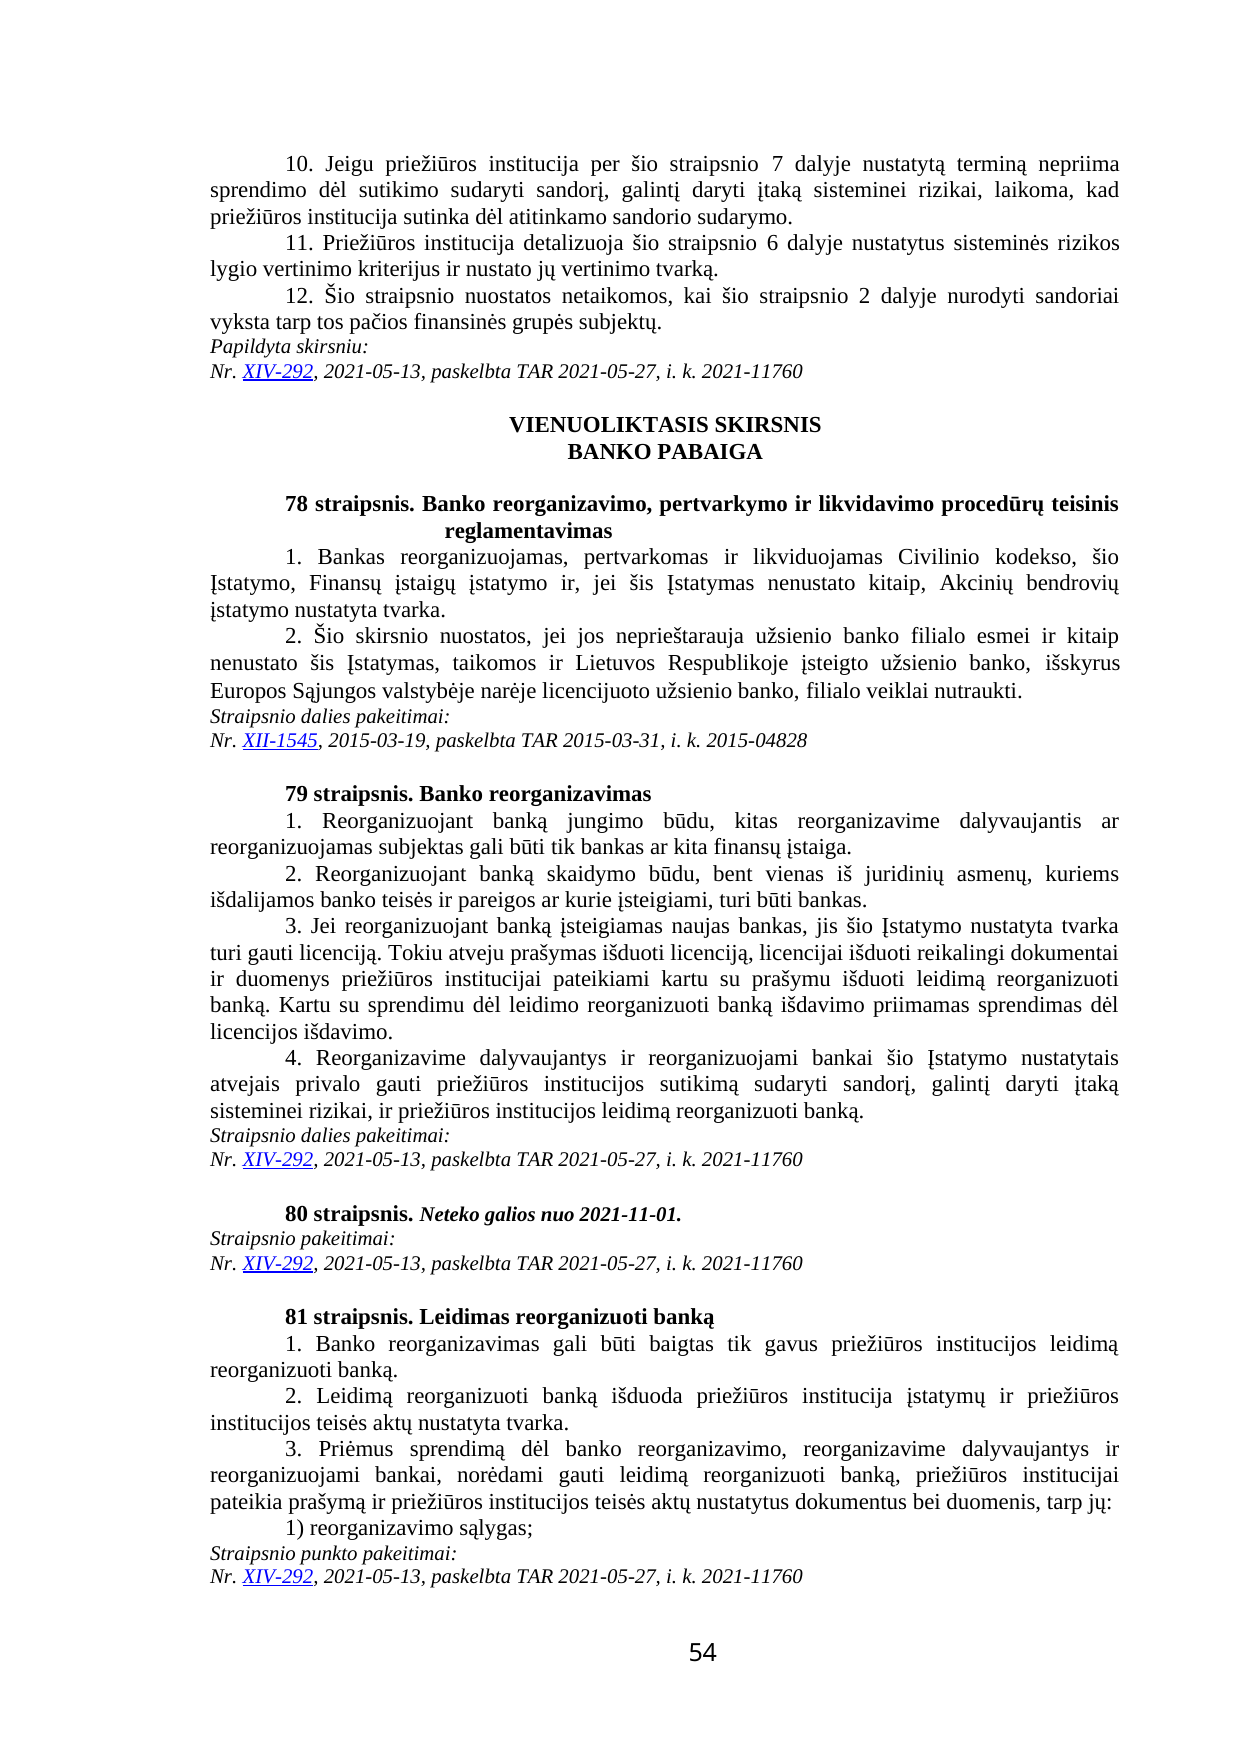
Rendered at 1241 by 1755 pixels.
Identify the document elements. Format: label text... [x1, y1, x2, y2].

text Papildyta skirsniu: [210, 334, 1120, 358]
text VIENUOLIKTASIS SKIRSNIS [210, 411, 1120, 438]
text 3. Jei reorganizuojant banką įsteigiamas naujas bankas, jis šio Įstatymo nustatyta tvarka turi gauti licenciją. Tokiu atveju prašymas išduoti licenciją, licencijai išduoti reikalingi dokumentai ir duomenys priežiūros institucijai pateikiami kartu su prašymu išduoti leidimą reorganizuoti banką. Kartu su sprendimu dėl leidimo reorganizuoti banką išdavimo priimamas sprendimas dėl licencijos išdavimo. [210, 912, 1120, 1044]
text Straipsnio pakeitimai: [210, 1226, 1120, 1250]
text Nr. XIV-292, 2021-05-13, paskelbta TAR 2021-05-27, i. k. 2021-11760 [210, 1564, 1120, 1588]
text 1. Bankas reorganizuojamas, pertvarkomas ir likviduojamas Civilinio kodekso, šio Įstatymo, Finansų įstaigų įstatymo ir, jei šis Įstatymas nenustato kitaip, Akcinių bendrovių įstatymo nustatyta tvarka. [210, 543, 1120, 622]
text 78 straipsnis. Banko reorganizavimo, pertvarkymo ir likvidavimo procedūrų teisinis reglamentavimas [285, 490, 1120, 543]
text 1) reorganizavimo sąlygas; [210, 1514, 1120, 1540]
text Nr. XIV-292, 2021-05-13, paskelbta TAR 2021-05-27, i. k. 2021-11760 [210, 358, 1120, 383]
text Straipsnio dalies pakeitimai: [210, 1123, 1120, 1147]
text 1. Reorganizuojant banką jungimo būdu, kitas reorganizavime dalyvaujantis ar reorganizuojamas subjektas gali būti tik bankas ar kita finansų įstaiga. [210, 807, 1120, 859]
text Nr. XIV-292, 2021-05-13, paskelbta TAR 2021-05-27, i. k. 2021-11760 [210, 1250, 1120, 1274]
text 81 straipsnis. Leidimas reorganizuoti banką [210, 1303, 1120, 1329]
text 3. Priėmus sprendimą dėl banko reorganizavimo, reorganizavime dalyvaujantys ir reorganizuojami bankai, norėdami gauti leidimą reorganizuoti banką, priežiūros institucijai pateikia prašymą ir priežiūros institucijos teisės aktų nustatytus dokumentus bei duomenis, tarp jų: [210, 1435, 1120, 1514]
text 1. Banko reorganizavimas gali būti baigtas tik gavus priežiūros institucijos leidimą reorganizuoti banką. [210, 1329, 1120, 1382]
text Straipsnio dalies pakeitimai: [210, 704, 1120, 728]
text 2. Reorganizuojant banką skaidymo būdu, bent vienas iš juridinių asmenų, kuriems išdalijamos banko teisės ir pareigos ar kurie įsteigiami, turi būti bankas. [210, 859, 1120, 912]
text 12. Šio straipsnio nuostatos netaikomos, kai šio straipsnio 2 dalyje nurodyti sandoriai vyksta tarp tos pačios finansinės grupės subjektų. [210, 282, 1120, 334]
text 2. Leidimą reorganizuoti banką išduoda priežiūros institucija įstatymų ir priežiūros institucijos teisės aktų nustatyta tvarka. [210, 1382, 1120, 1435]
text 2. Šio skirsnio nuostatos, jei jos neprieštarauja užsienio banko filialo esmei ir kitaip nenustato šis Įstatymas, taikomos ir Lietuvos Respublikoje įsteigto užsienio banko, išskyrus Europos Sąjungos valstybėje narėje licencijuoto užsienio banko, filialo veiklai nutraukti. [210, 622, 1120, 704]
text 80 straipsnis. Neteko galios nuo 2021-11-01. [210, 1200, 1120, 1226]
text 4. Reorganizavime dalyvaujantys ir reorganizuojami bankai šio Įstatymo nustatytais atvejais privalo gauti priežiūros institucijos sutikimą sudaryti sandorį, galintį daryti įtaką sisteminei rizikai, ir priežiūros institucijos leidimą reorganizuoti banką. [210, 1044, 1120, 1123]
text 11. Priežiūros institucija detalizuoja šio straipsnio 6 dalyje nustatytus sisteminės rizikos lygio vertinimo kriterijus ir nustato jų vertinimo tvarką. [210, 229, 1120, 282]
text Nr. XIV-292, 2021-05-13, paskelbta TAR 2021-05-27, i. k. 2021-11760 [210, 1147, 1120, 1171]
text Nr. XII-1545, 2015-03-19, paskelbta TAR 2015-03-31, i. k. 2015-04828 [210, 728, 1120, 752]
text BANKO PABAIGA [210, 438, 1120, 464]
text 79 straipsnis. Banko reorganizavimas [210, 781, 1120, 807]
text 10. Jeigu priežiūros institucija per šio straipsnio 7 dalyje nustatytą terminą nepriima sprendimo dėl sutikimo sudaryti sandorį, galintį daryti įtaką sisteminei rizikai, laikoma, kad priežiūros institucija sutinka dėl atitinkamo sandorio sudarymo. [210, 150, 1120, 229]
text Straipsnio punkto pakeitimai: [210, 1540, 1120, 1564]
